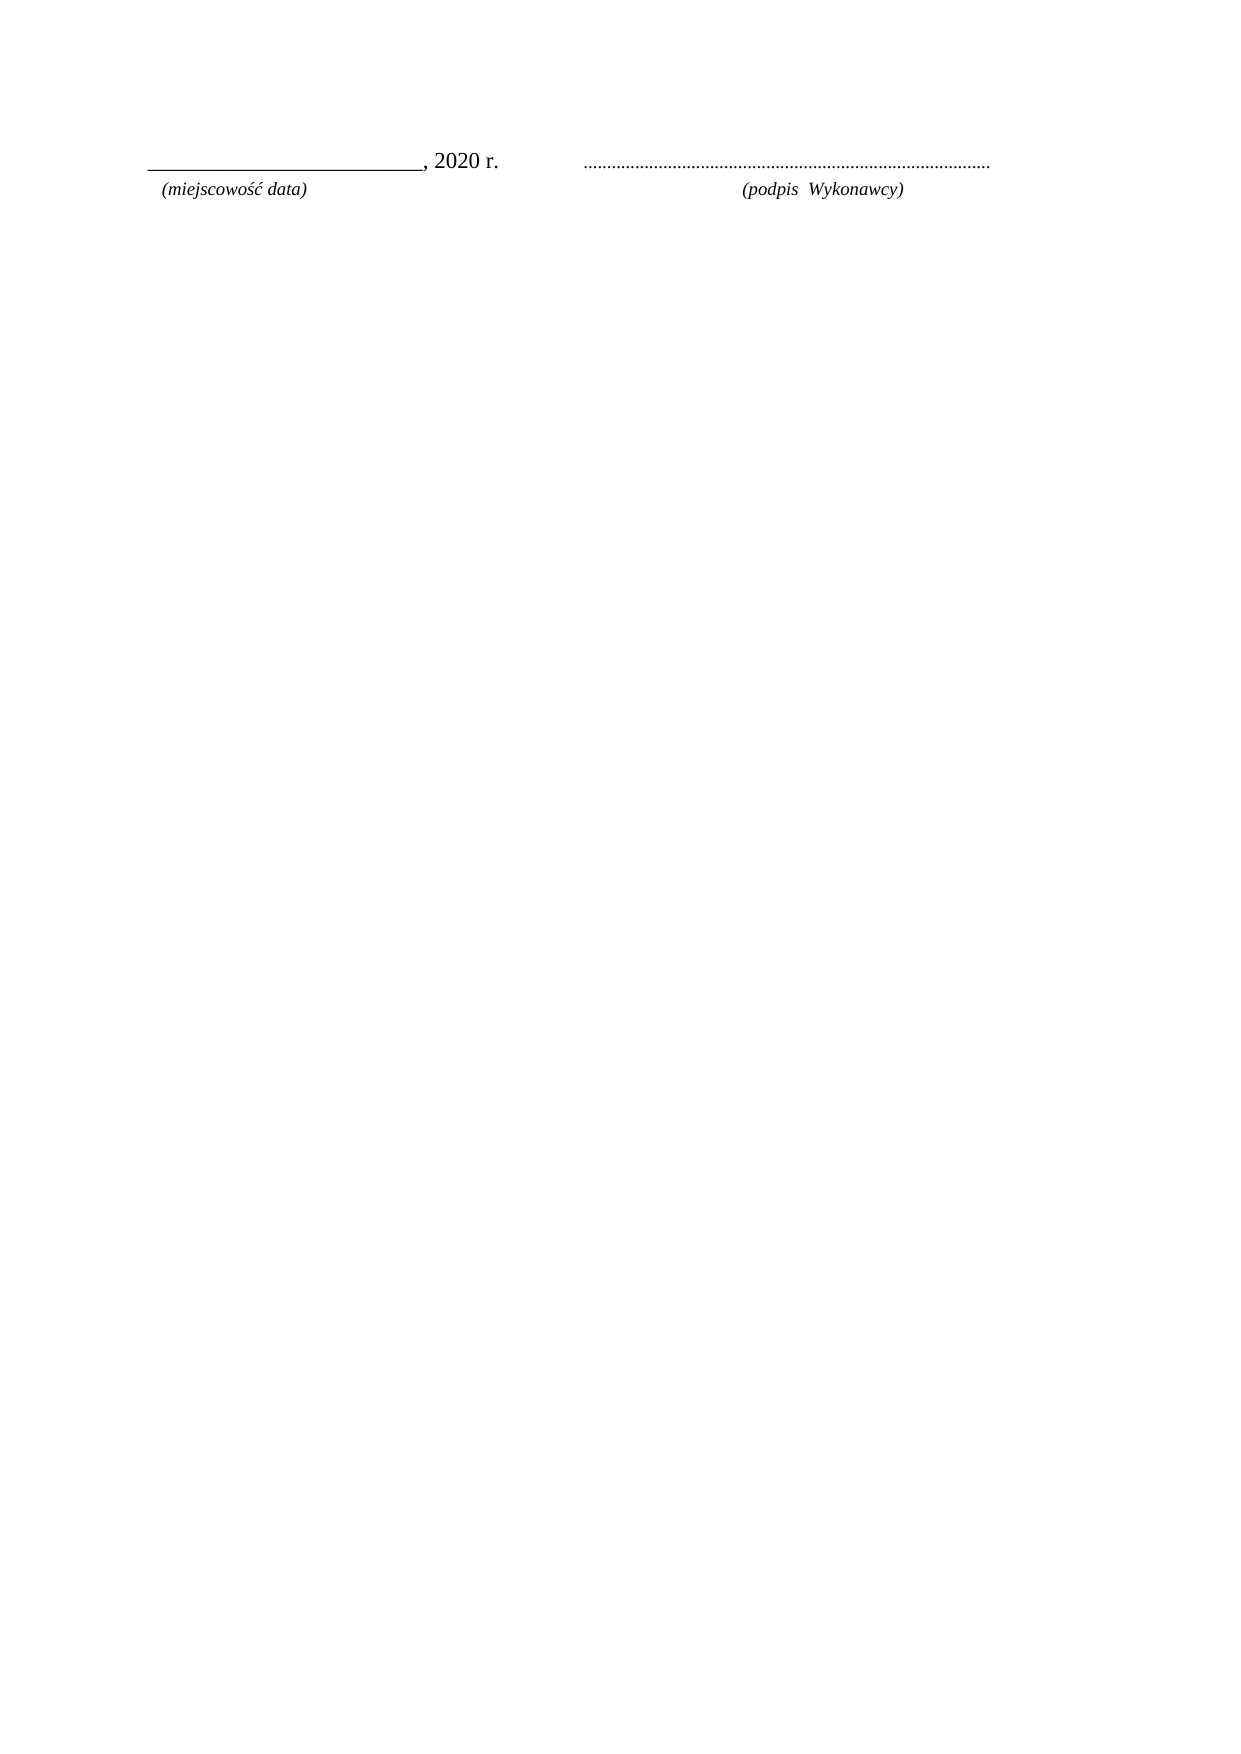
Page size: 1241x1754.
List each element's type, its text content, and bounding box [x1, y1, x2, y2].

text ________________________, 2020 r. ....................................................................................... [148, 148, 1093, 174]
text (miejscowość data) (podpis Wykonawcy) [148, 178, 1093, 199]
